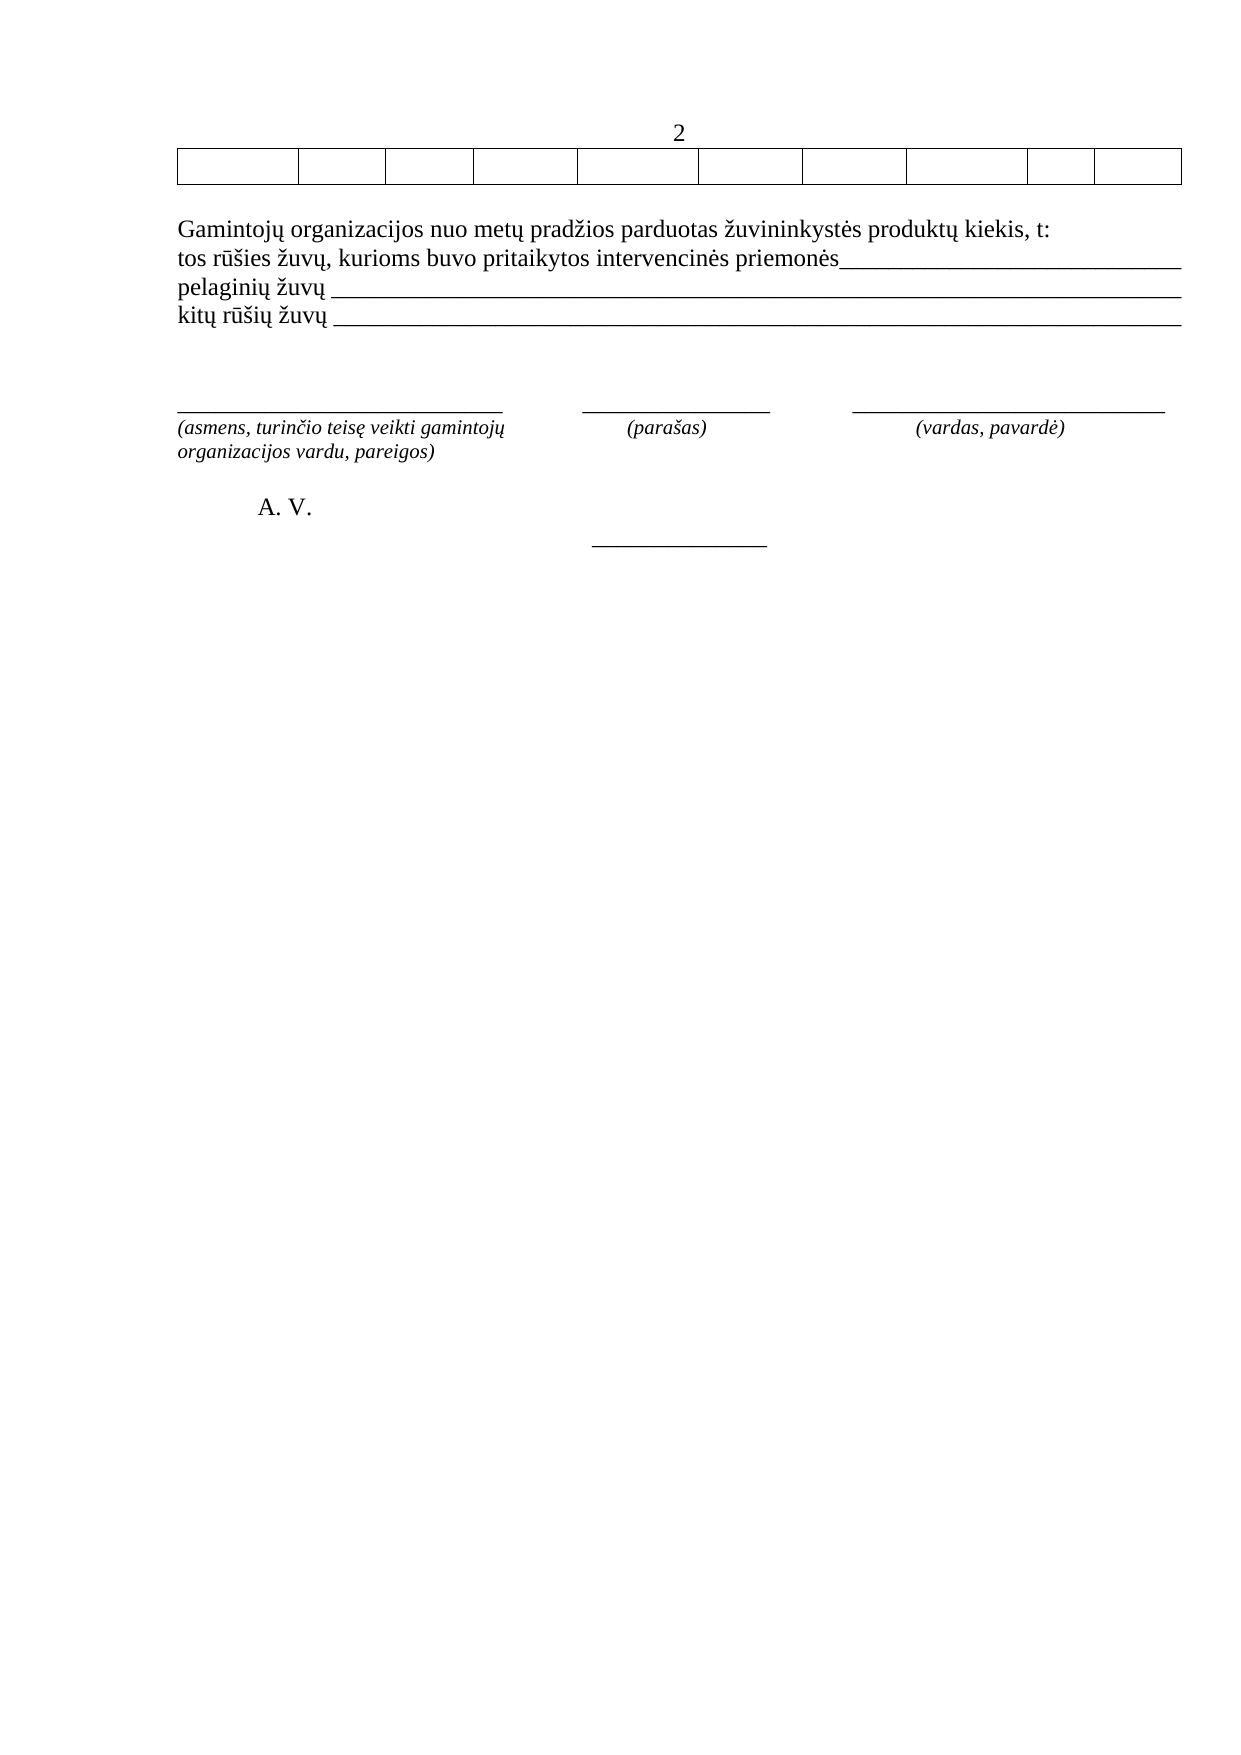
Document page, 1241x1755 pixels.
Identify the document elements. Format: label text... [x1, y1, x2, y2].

table_cell [907, 149, 1027, 184]
text A. V. [177, 492, 1181, 521]
text ______________ [177, 521, 1181, 550]
text pelaginių žuvų [177, 272, 1181, 300]
text organizacijos vardu, pareigos) [177, 439, 1181, 463]
text tos rūšies žuvų, kurioms buvo pritaikytos intervencinės priemonės [177, 243, 1181, 272]
text __________________________ _______________ _________________________ [177, 387, 1181, 415]
table_cell [386, 149, 473, 184]
table_cell [1095, 149, 1181, 184]
text Gamintojų organizacijos nuo metų pradžios parduotas žuvininkystės produktų kiekis, t: [177, 214, 1181, 243]
table_cell [299, 149, 385, 184]
table_cell [474, 149, 577, 184]
table_cell [699, 149, 802, 184]
table_cell [178, 149, 298, 184]
table_cell [1028, 149, 1094, 184]
table_cell [803, 149, 906, 184]
text (asmens, turinčio teisę veikti gamintojų (parašas) (vardas, pavardė) [177, 415, 1181, 439]
text kitų rūšių žuvų [177, 300, 1181, 329]
table_cell [578, 149, 698, 184]
